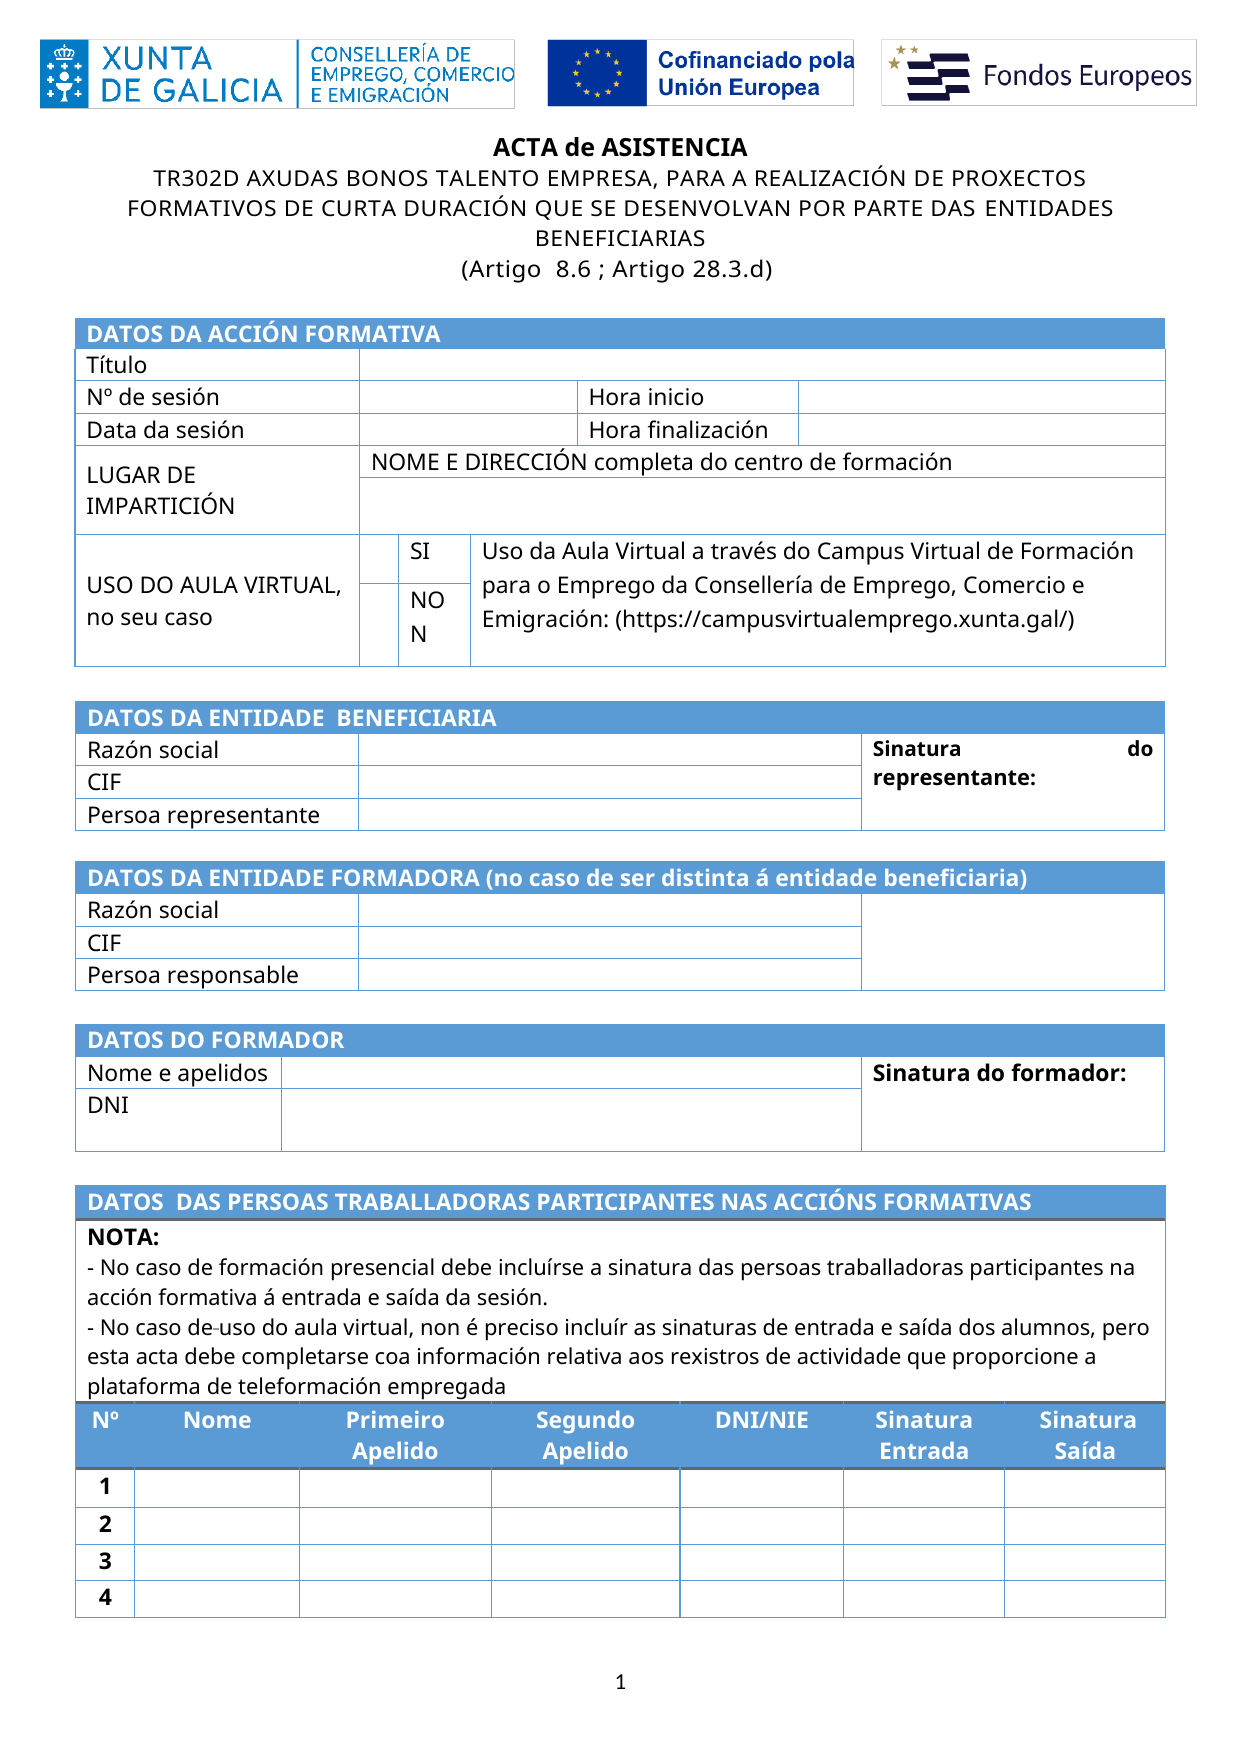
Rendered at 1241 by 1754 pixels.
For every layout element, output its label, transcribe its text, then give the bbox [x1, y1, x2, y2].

table_header DATOS DO FORMADOR [76, 1025, 1164, 1056]
table_cell [799, 381, 1165, 412]
table_cell [681, 1581, 843, 1617]
table_header DATOS DAS PERSOAS TRABALLADORAS PARTICIPANTES NAS ACCIÓNS FORMATIVAS [76, 1186, 1165, 1218]
table_cell [492, 1508, 679, 1544]
text ACTA de ASISTENCIA [75, 129, 1165, 163]
table_cell [681, 1545, 843, 1580]
table_cell [844, 1545, 1004, 1580]
table_cell [360, 584, 398, 666]
table_cell [1005, 1508, 1165, 1544]
table_cell [844, 1581, 1004, 1617]
table_cell DNI/NIE [681, 1404, 843, 1467]
table_cell Sinatura do formador: [862, 1057, 1164, 1151]
table_cell [492, 1581, 679, 1617]
table_cell [135, 1545, 299, 1580]
table_cell Sinatura Saída [1005, 1404, 1165, 1467]
text (Artigo 8.6 ; Artigo 28.3.d) [134, 253, 1100, 284]
table_header DATOS DA ENTIDADE FORMADORA (no caso de ser distinta á entidade beneficiaria) [76, 862, 1164, 893]
table_cell Nº [76, 1404, 134, 1467]
picture [18, 22, 95, 81]
table_cell [360, 349, 1165, 380]
table_cell [359, 799, 861, 830]
table_cell [360, 478, 1165, 534]
table_cell [359, 766, 861, 797]
table_cell [300, 1581, 491, 1617]
table_cell Uso da Aula Virtual a través do Campus Virtual de Formación para o Emprego da Consellería de Emprego, Comercio e Emigración: (https://campusvirtualemprego.xunta.gal/) [471, 535, 1165, 666]
table_cell [360, 414, 577, 445]
table_cell [681, 1470, 843, 1507]
table_cell Hora inicio [578, 381, 798, 412]
table_header DATOS DA ENTIDADE BENEFICIARIA [76, 702, 861, 733]
table_cell [799, 414, 1165, 445]
table_cell Nome e apelidos [76, 1057, 281, 1088]
table_cell Persoa responsable [76, 959, 358, 990]
table_cell Primeiro Apelido [300, 1404, 491, 1467]
table_cell [1005, 1470, 1165, 1507]
table_cell Sinatura do representante: [862, 734, 1164, 830]
table_cell DNI [76, 1089, 281, 1151]
table_cell Razón social [76, 734, 358, 765]
table_cell Nome [135, 1404, 299, 1467]
text TR302D axudas Bonos Talento empresa, para a realización de PROXECTOS formativos de curta duración que se desenvolvan por parte das ENTIDADES BENEFICIARIAS [75, 163, 1165, 253]
table_cell [492, 1545, 679, 1580]
table_cell [135, 1508, 299, 1544]
table_cell [360, 381, 577, 412]
table_cell Título [76, 349, 359, 380]
table_cell [135, 1470, 299, 1507]
table_cell [360, 535, 398, 583]
table_cell NON [399, 584, 470, 666]
table_cell Persoa representante [76, 799, 358, 830]
table_cell CIF [76, 766, 358, 797]
table_cell [282, 1057, 861, 1088]
table_cell [300, 1508, 491, 1544]
table_cell [282, 1089, 861, 1151]
table_cell 1 [76, 1470, 134, 1507]
table_cell [844, 1508, 1004, 1544]
table_cell 2 [76, 1508, 134, 1544]
table_cell [681, 1508, 843, 1544]
table_cell [359, 927, 861, 958]
table_cell Segundo Apelido [492, 1404, 679, 1467]
table_cell [492, 1470, 679, 1507]
table_cell Sinatura Entrada [844, 1404, 1004, 1467]
table_cell SI [399, 535, 470, 583]
table_header [862, 702, 1164, 733]
table_cell [135, 1581, 299, 1617]
table_cell Hora finalización [578, 414, 798, 445]
table_cell Data da sesión [76, 414, 359, 445]
table_cell Nº de sesión [76, 381, 359, 412]
table_cell 4 [76, 1581, 134, 1617]
table_cell LUGAR DE IMPARTICIÓN [76, 446, 359, 534]
table_cell [1005, 1581, 1165, 1617]
table_cell CIF [76, 927, 358, 958]
table_cell [300, 1545, 491, 1580]
table_cell [359, 894, 861, 926]
table_cell NOTA: - No caso de formación presencial debe incluírse a sinatura das persoas traballadoras participantes na acción formativa á entrada e saída da sesión. - No caso de uso do aula virtual, non é preciso incluír as sinaturas de entrada e saída dos alumnos, pero esta acta debe completarse coa información relativa aos rexistros de actividade que proporcione a plataforma de teleformación empregada [76, 1221, 1165, 1401]
table_cell Razón social [76, 894, 358, 926]
table_cell [359, 959, 861, 990]
table_header DATOS DA ACCIÓN FORMATIVA [75, 318, 1165, 349]
table_cell [300, 1470, 491, 1507]
table_cell [844, 1470, 1004, 1507]
table_cell [1005, 1545, 1165, 1580]
table_cell [862, 894, 1164, 990]
table_cell NOME E DIRECCIÓN completa do centro de formación [360, 446, 1165, 477]
table_cell USO DO AULA VIRTUAL, no seu caso [76, 535, 359, 666]
table_cell 3 [76, 1545, 134, 1580]
table_cell [359, 734, 861, 765]
